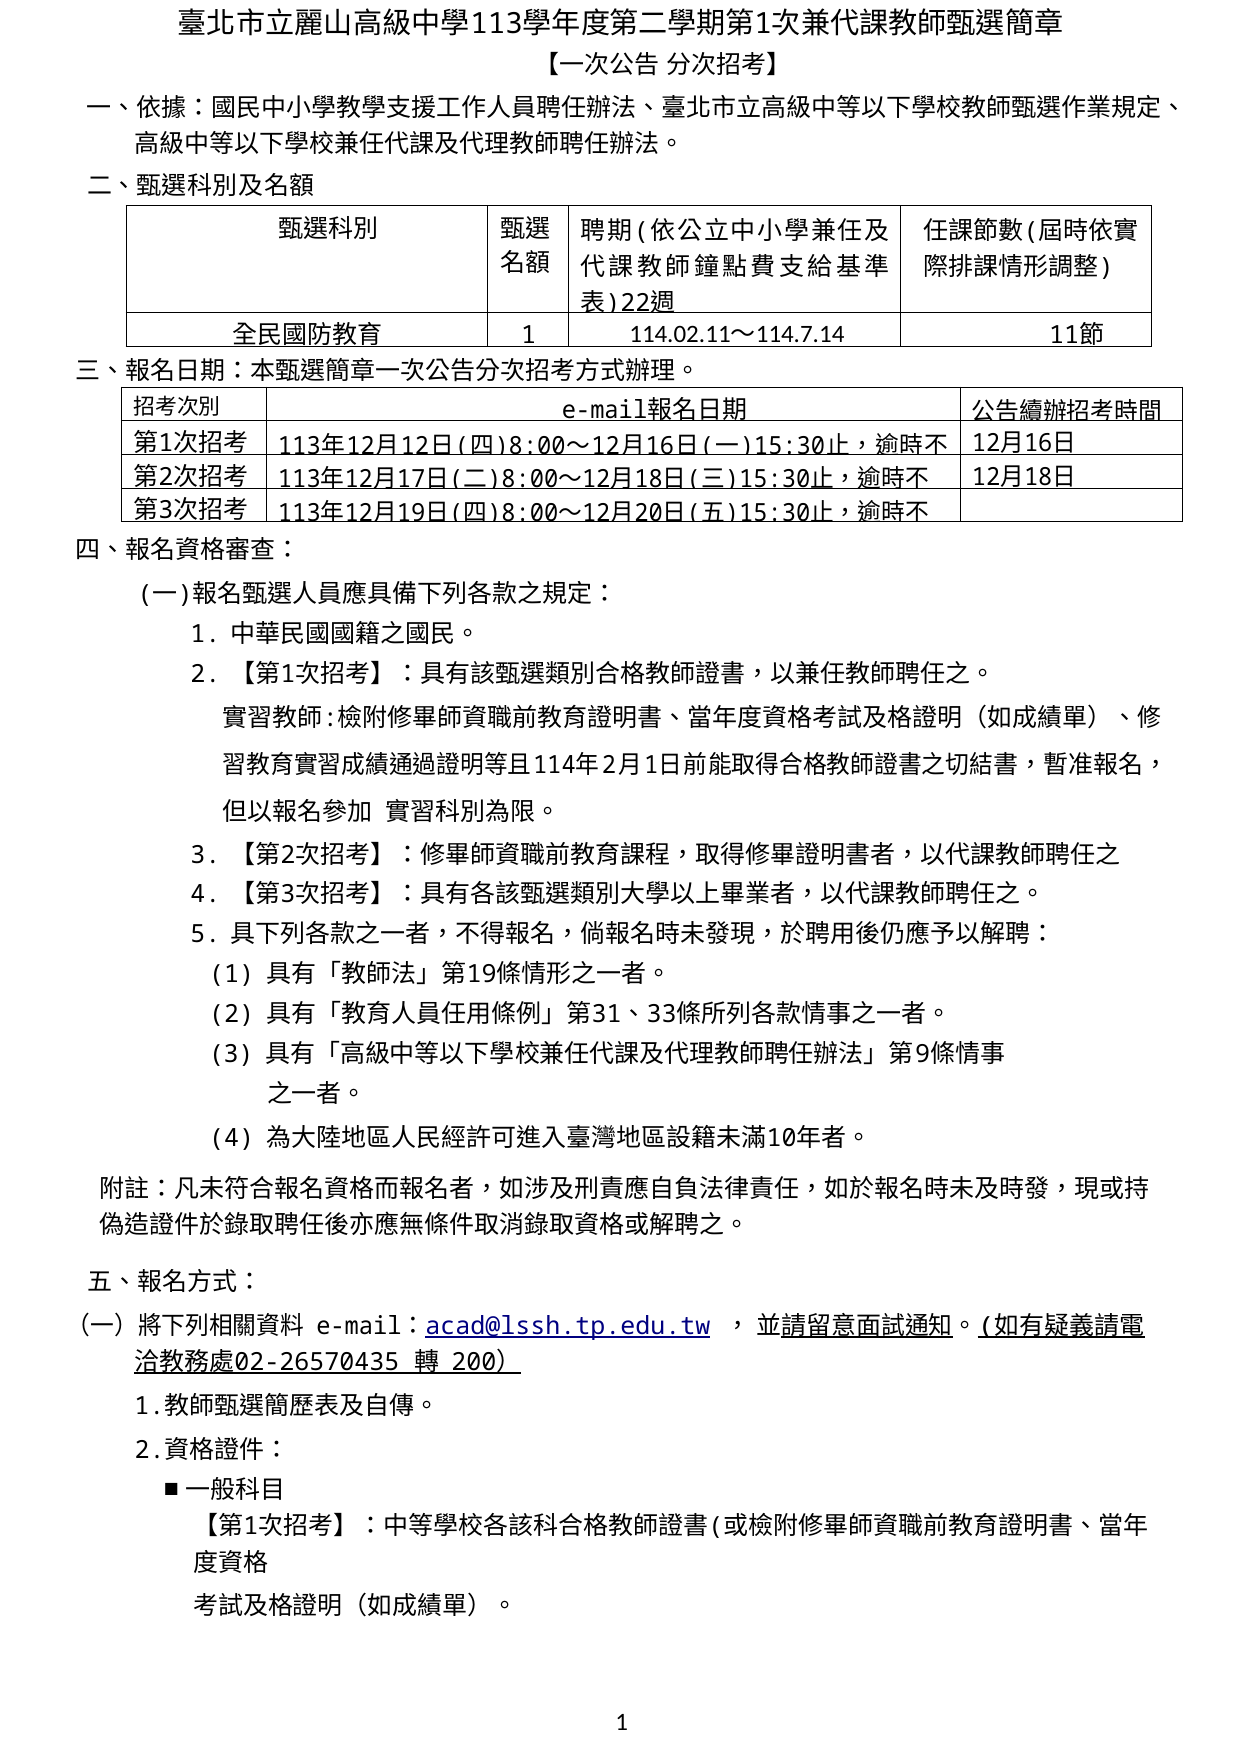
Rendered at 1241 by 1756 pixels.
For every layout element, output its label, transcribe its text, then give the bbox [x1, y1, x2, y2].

table_cell 全民國防教育 [127, 313, 487, 346]
table_cell 11節 [901, 313, 1151, 346]
table_cell 12月18日(一)17:00前 [961, 455, 1182, 487]
text (4) 為大陸地區人民經許可進入臺灣地區設籍未滿10年者。 [209, 1117, 1005, 1153]
text 2. 【第1次招考】：具有該甄選類別合格教師證書，以兼任教師聘任之。 [190, 654, 1166, 690]
text 臺北市立麗山高級中學113學年度第二學期第1次兼代課教師甄選簡章 [75, 0, 1166, 42]
table_cell 113年12月12日(四)8:00～12月16日(一)15:30止，逾時不受理。 [267, 421, 960, 454]
text 2.資格證件： [134, 1429, 1166, 1465]
text 二、甄選科別及名額 [87, 168, 1166, 202]
table_cell 第2次招考 [122, 455, 266, 487]
text (2) 具有「教育人員任用條例」第31、33條所列各款情事之一者。 [209, 994, 1166, 1030]
text ■ 一般科目 [164, 1469, 1166, 1506]
text 1. 中華民國國籍之國民。 [190, 614, 1166, 650]
table_cell 第3次招考 [122, 489, 266, 521]
text 3. 【第2次招考】：修畢師資職前教育課程，取得修畢證明書者，以代課教師聘任之 [190, 838, 1166, 869]
table_header 甄選名額 [488, 206, 568, 312]
text 考試及格證明（如成績單）。 [193, 1586, 1166, 1622]
text 5. 具下列各款之一者，不得報名，倘報名時未發現，於聘用後仍應予以解聘： [190, 914, 1166, 950]
table_cell 113年12月17日(二)8:00～12月18日(三)15:30止，逾時不受理。 [267, 455, 960, 487]
table_header 公告續辦招考時間間 [961, 388, 1182, 420]
table_cell 113年12月19日(四)8:00～12月20日(五)15:30止，逾時不受理。 [267, 489, 960, 521]
table_header 招考次別 [122, 388, 266, 420]
text 4. 【第3次招考】：具有各該甄選類別大學以上畢業者，以代課教師聘任之。 [190, 874, 1166, 910]
table_header 聘期(依公立中小學兼任及代課教師鐘點費支給基準表)22週 [569, 206, 900, 312]
table_cell 114.02.11～114.7.14 [569, 313, 900, 346]
text 1.教師甄選簡歷表及自傳。 [134, 1385, 1166, 1421]
table_cell [961, 489, 1182, 521]
text 實習教師:檢附修畢師資職前教育證明書、當年度資格考試及格證明（如成績單）、修習教育實習成績通過證明等且114年2月1日前能取得合格教師證書之切結書，暫准報名，但以報名參加 實習科別為限。 [223, 697, 1166, 828]
text 四、報名資格審查： [75, 529, 1166, 566]
text 【第1次招考】：中等學校各該科合格教師證書(或檢附修畢師資職前教育證明書、當年度資格 [193, 1506, 1166, 1578]
table_header 任課節數(屆時依實際排課情形調整) [901, 206, 1151, 312]
table_cell 12月16日(一)17:00前 [961, 421, 1182, 454]
text 一、依據：國民中小學教學支援工作人員聘任辦法、臺北市立高級中等以下學校教師甄選作業規定、高級中等以下學校兼任代課及代理教師聘任辦法。 [87, 88, 1166, 160]
text 五、報名方式： [87, 1261, 1166, 1298]
table_cell 第1次招考 [122, 421, 266, 454]
table_cell 1 [488, 313, 568, 346]
text 附註：凡未符合報名資格而報名者，如涉及刑責應自負法律責任，如於報名時未及時發，現或持偽造證件於錄取聘任後亦應無條件取消錄取資格或解聘之。 [99, 1168, 1166, 1241]
table_header e-mail報名日期 [267, 388, 960, 420]
text （一）將下列相關資料 e-mail：acad@lssh.tp.edu.tw ，並請留意面試通知。(如有疑義請電洽教務處02-26570435 轉 200） [67, 1305, 1166, 1378]
text 三、報名日期：本甄選簡章一次公告分次招考方式辦理。 [75, 350, 1166, 387]
text 【一次公告 分次招考】 [237, 43, 1166, 82]
text (一)報名甄選人員應具備下列各款之規定： [112, 573, 1166, 609]
table_header 甄選科別 [127, 206, 487, 312]
text (3) 具有「高級中等以下學校兼任代課及代理教師聘任辦法」第9條情事之一者。 [209, 1034, 1005, 1110]
text (1) 具有「教師法」第19條情形之一者。 [209, 954, 1166, 990]
